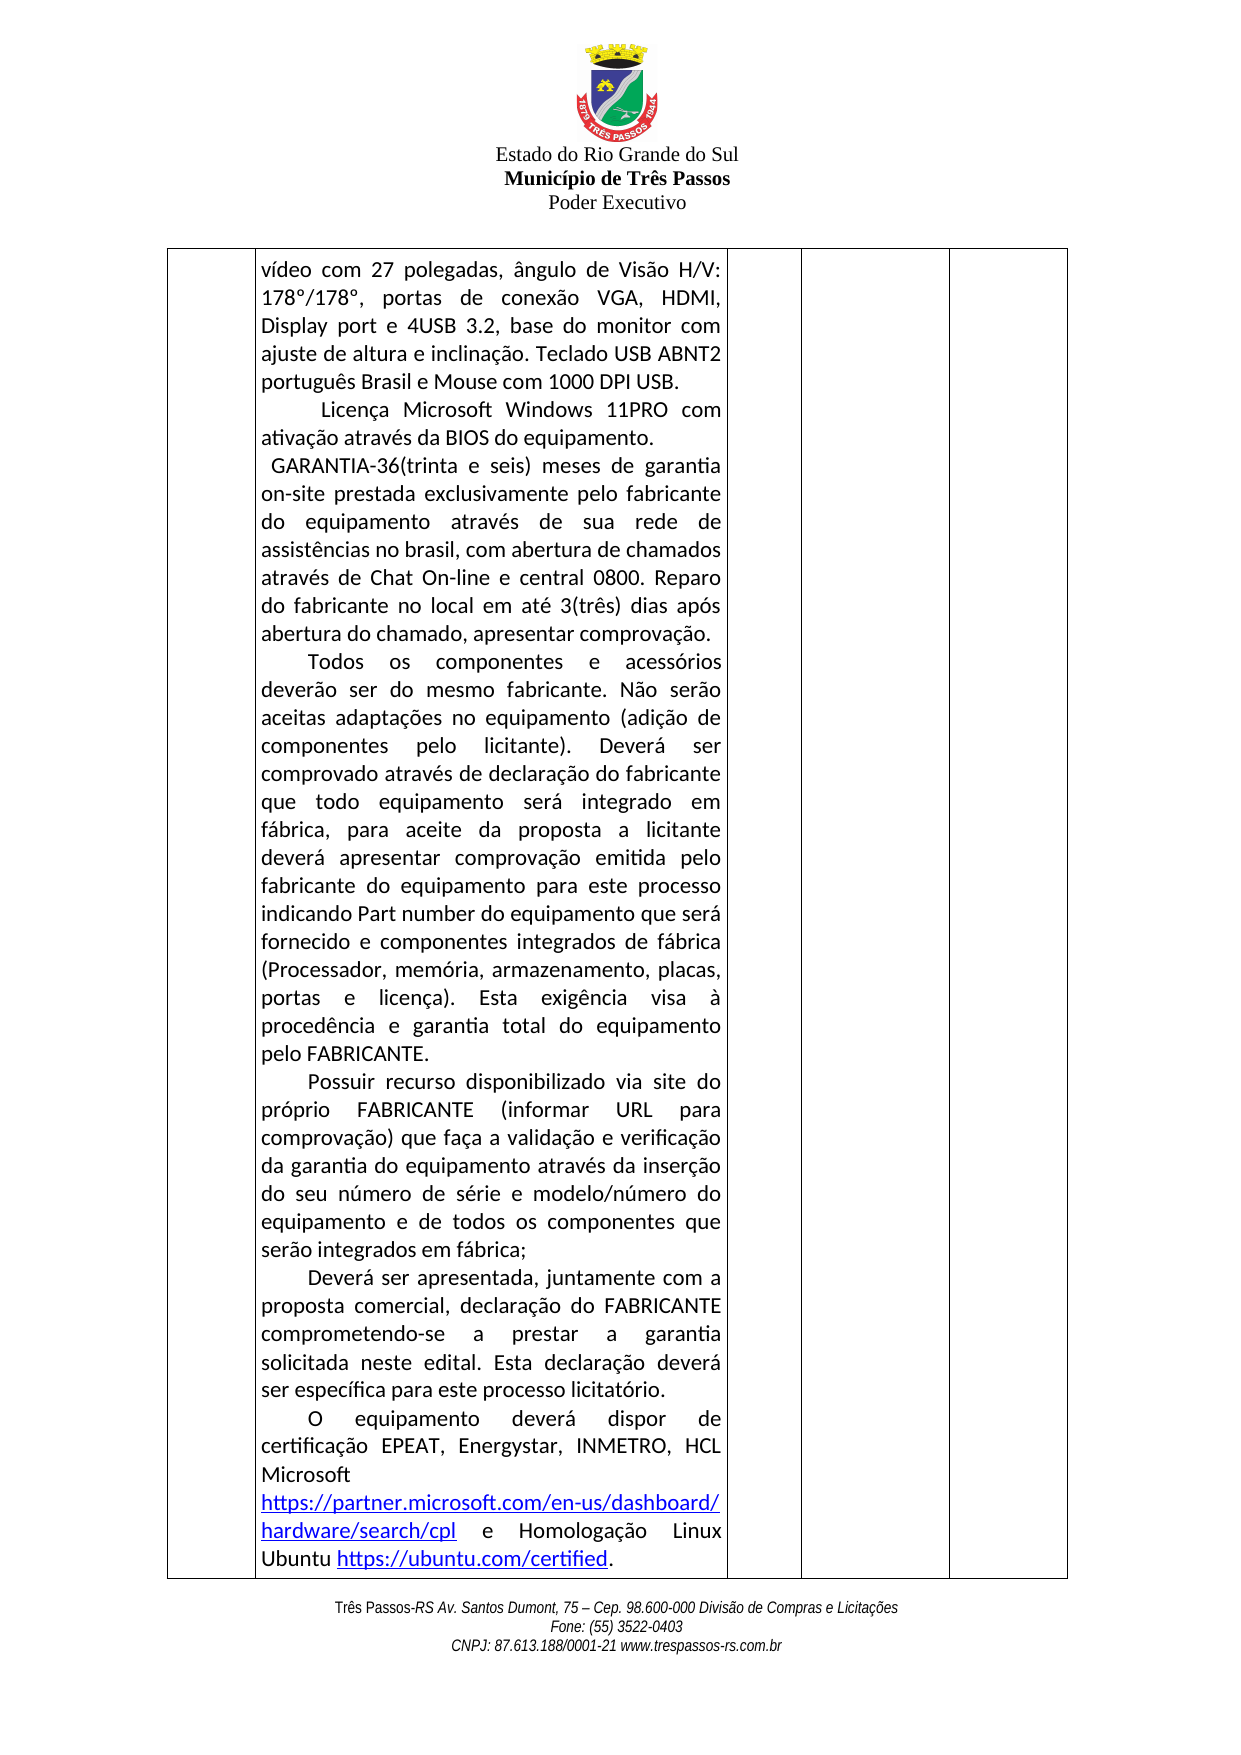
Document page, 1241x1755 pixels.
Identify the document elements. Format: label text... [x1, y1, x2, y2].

table_cell [802, 249, 949, 1577]
table_cell vídeo com 27 polegadas, ângulo de Visão H/V: 178º/178º, portas de conexão VGA, HDMI, Display port e 4USB 3.2, base do monitor com ajuste de altura e inclinação. Teclado USB ABNT2 português Brasil e Mouse com 1000 DPI USB. Licença Microsoft Windows 11PRO com ativação através da BIOS do equipamento. GARANTIA-36(trinta e seis) meses de garantia on-site prestada exclusivamente pelo fabricante do equipamento através de sua rede de assistências no brasil, com abertura de chamados através de Chat On-line e central 0800. Reparo do fabricante no local em até 3(três) dias após abertura do chamado, apresentar comprovação. Todos os componentes e acessórios deverão ser do mesmo fabricante. Não serão aceitas adaptações no equipamento (adição de componentes pelo licitante). Deverá ser comprovado através de declaração do fabricante que todo equipamento será integrado em fábrica, para aceite da proposta a licitante deverá apresentar comprovação emitida pelo fabricante do equipamento para este processo indicando Part number do equipamento que será fornecido e componentes integrados de fábrica (Processador, memória, armazenamento, placas, portas e licença). Esta exigência visa à procedência e garantia total do equipamento pelo FABRICANTE. Possuir recurso disponibilizado via site do próprio FABRICANTE (informar URL para comprovação) que faça a validação e verificação da garantia do equipamento através da inserção do seu número de série e modelo/número do equipamento e de todos os componentes que serão integrados em fábrica; Deverá ser apresentada, juntamente com a proposta comercial, declaração do FABRICANTE comprometendo-se a prestar a garantia solicitada neste edital. Esta declaração deverá ser específica para este processo licitatório. O equipamento deverá dispor de certificação EPEAT, Energystar, INMETRO, HCL Microsoft https://partner.microsoft.com/en-us/dashboard/hardware/search/cpl e Homologação Linux Ubuntu https://ubuntu.com/certified. [256, 249, 727, 1577]
table_cell [728, 249, 801, 1577]
table_cell [950, 249, 1067, 1577]
table_cell [168, 249, 255, 1577]
